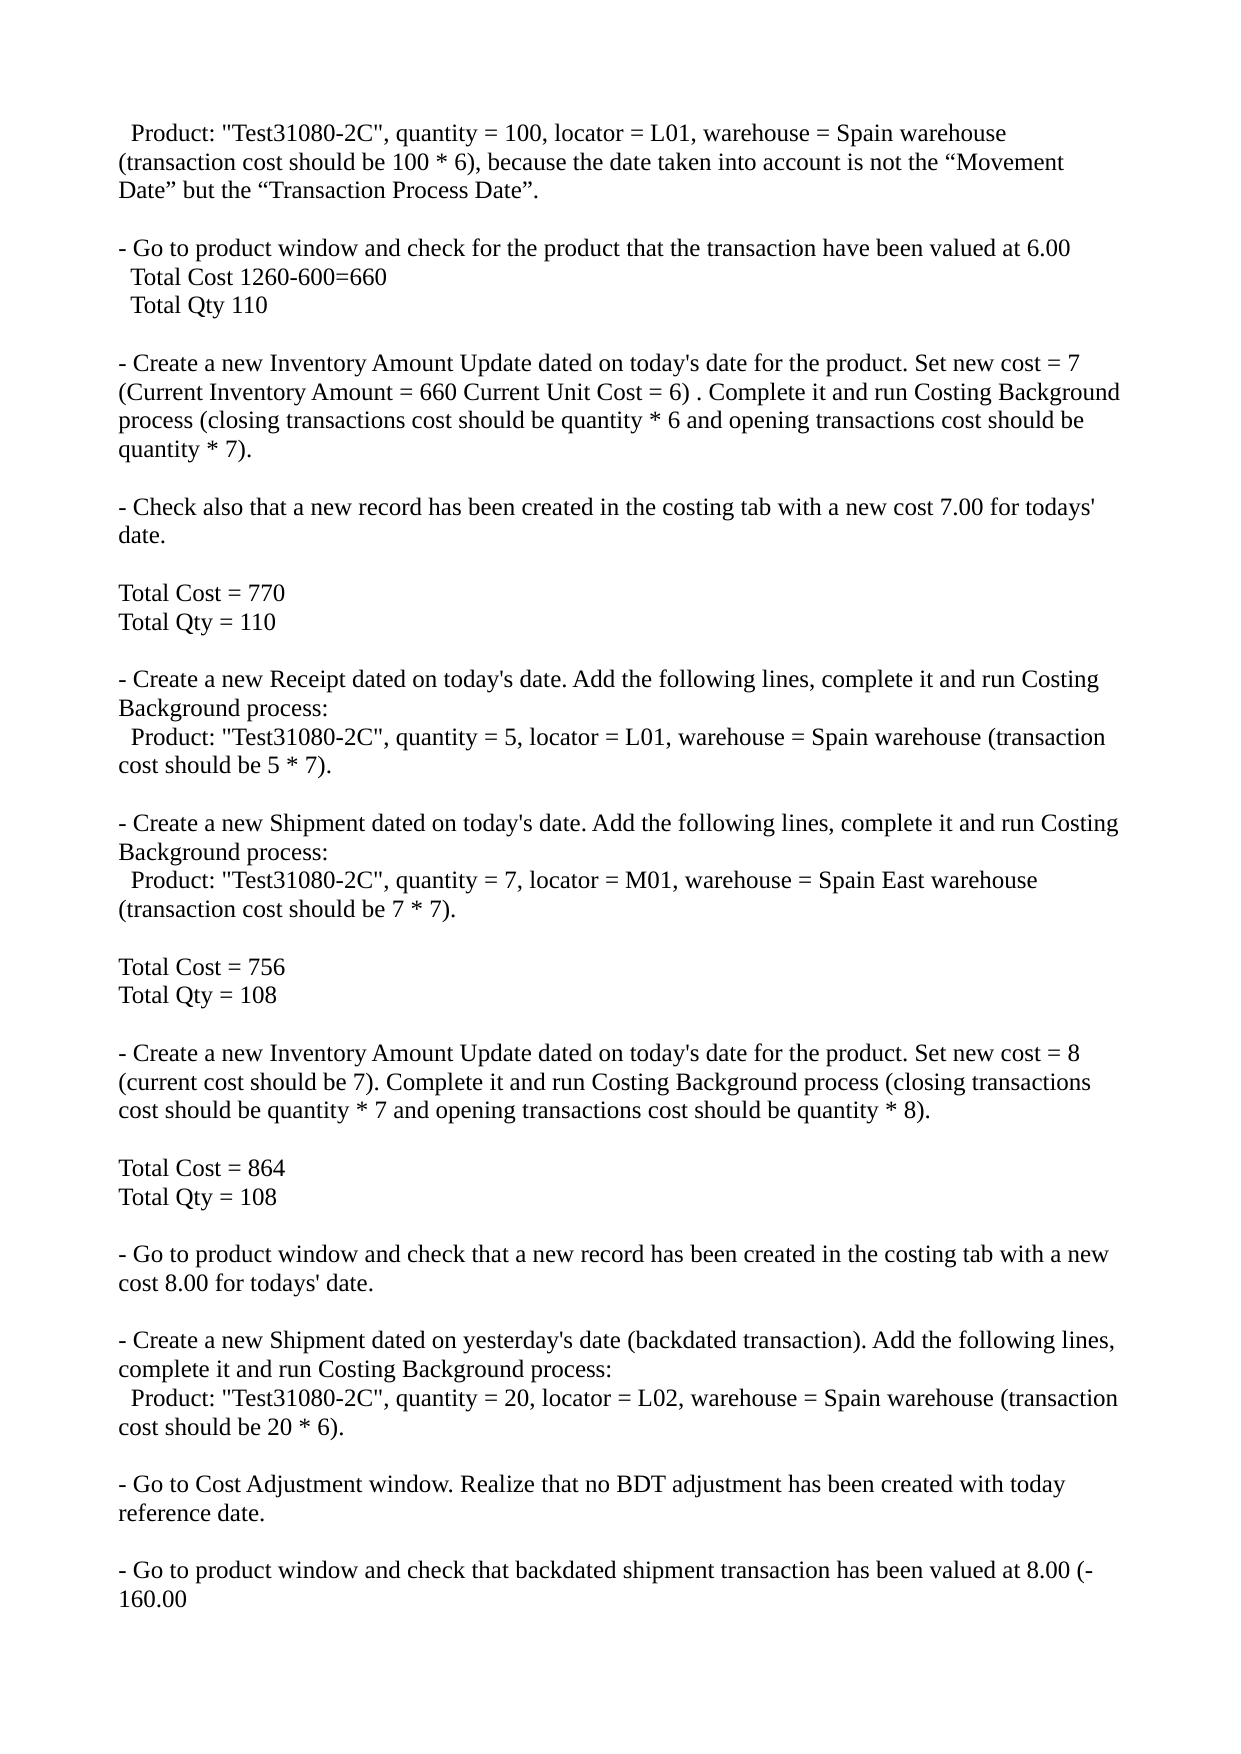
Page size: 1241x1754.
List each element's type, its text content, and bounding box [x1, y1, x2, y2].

text Total Qty = 110 [118, 607, 1122, 636]
text - Create a new Inventory Amount Update dated on today's date for the product. Set new cost = 7 (Current Inventory Amount = 660 Current Unit Cost = 6) . Complete it and run Costing Background process (closing transactions cost should be quantity * 6 and opening transactions cost should be quantity * 7). [118, 348, 1122, 463]
text Product: "Test31080-2C", quantity = 20, locator = L02, warehouse = Spain warehouse (transaction cost should be 20 * 6). [118, 1383, 1122, 1441]
text - Check also that a new record has been created in the costing tab with a new cost 7.00 for todays' date. [118, 492, 1122, 549]
text Total Cost = 864 [118, 1153, 1122, 1182]
text Product: "Test31080-2C", quantity = 5, locator = L01, warehouse = Spain warehouse (transaction cost should be 5 * 7). [118, 722, 1122, 779]
text Total Cost 1260-600=660 [118, 262, 1122, 291]
text - Go to product window and check for the product that the transaction have been valued at 6.00 [118, 233, 1122, 262]
text - Go to product window and check that backdated shipment transaction has been valued at 8.00 (-160.00 [118, 1556, 1122, 1613]
text Total Cost = 756 [118, 952, 1122, 981]
text Total Cost = 770 [118, 578, 1122, 607]
text Total Qty = 108 [118, 981, 1122, 1009]
text - Create a new Shipment dated on today's date. Add the following lines, complete it and run Costing Background process: [118, 808, 1122, 866]
text Total Qty = 108 [118, 1182, 1122, 1211]
text Total Qty 110 [118, 291, 1122, 319]
text - Go to Cost Adjustment window. Realize that no BDT adjustment has been created with today reference date. [118, 1469, 1122, 1527]
text Product: "Test31080-2C", quantity = 7, locator = M01, warehouse = Spain East warehouse (transaction cost should be 7 * 7). [118, 866, 1122, 923]
text Product: "Test31080-2C", quantity = 100, locator = L01, warehouse = Spain warehouse (transaction cost should be 100 * 6), because the date taken into account is not the “Movement Date” but the “Transaction Process Date”. [118, 118, 1122, 204]
text - Create a new Shipment dated on yesterday's date (backdated transaction). Add the following lines, complete it and run Costing Background process: [118, 1326, 1122, 1383]
text - Go to product window and check that a new record has been created in the costing tab with a new cost 8.00 for todays' date. [118, 1239, 1122, 1297]
text - Create a new Receipt dated on today's date. Add the following lines, complete it and run Costing Background process: [118, 664, 1122, 722]
text - Create a new Inventory Amount Update dated on today's date for the product. Set new cost = 8 (current cost should be 7). Complete it and run Costing Background process (closing transactions cost should be quantity * 7 and opening transactions cost should be quantity * 8). [118, 1038, 1122, 1124]
